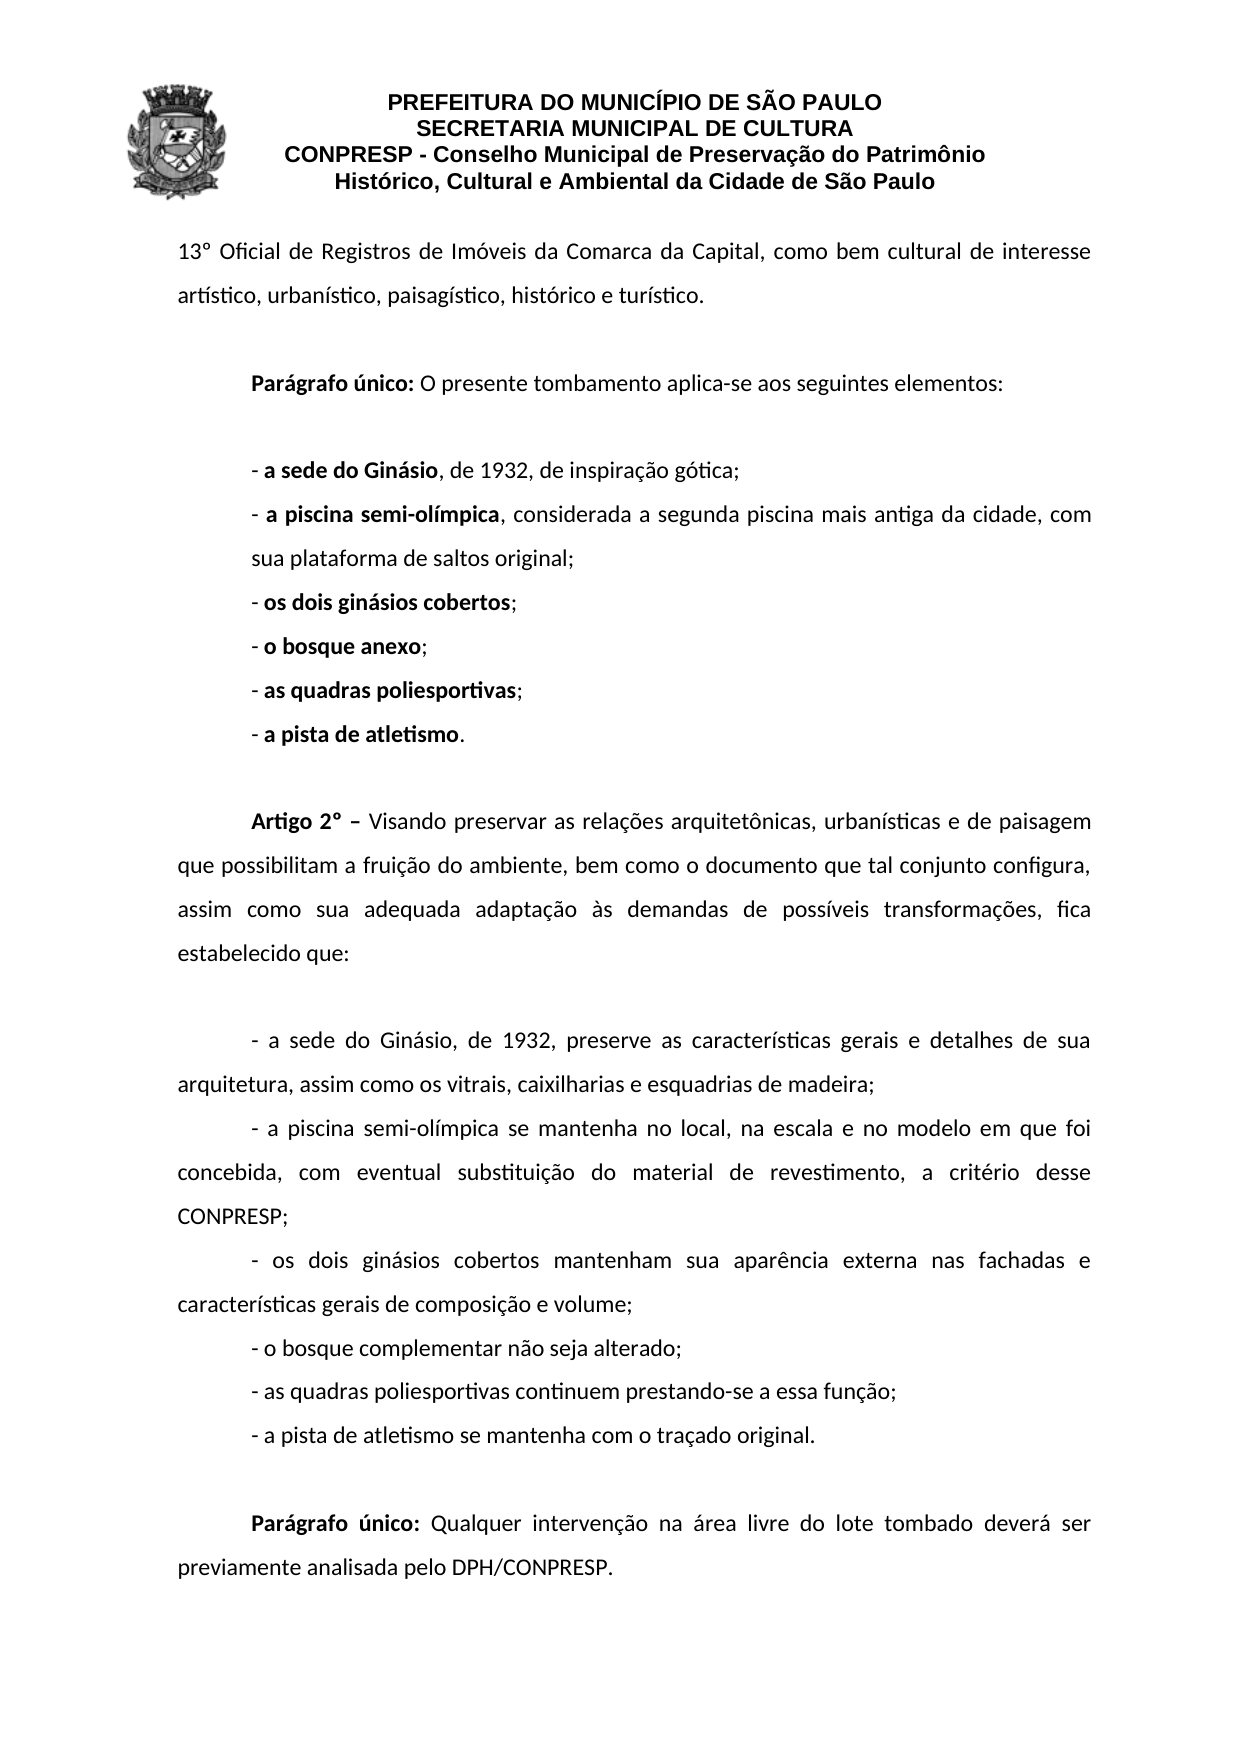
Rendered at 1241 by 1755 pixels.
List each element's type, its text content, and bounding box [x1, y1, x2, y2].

text - a pista de atletismo se mantenha com o traçado original. [177, 1420, 1093, 1449]
text - as quadras poliesportivas; [177, 675, 1093, 704]
text - o bosque anexo; [177, 631, 1093, 660]
text Parágrafo único: O presente tombamento aplica-se aos seguintes elementos: [177, 368, 1093, 397]
text - a pista de atletismo. [177, 719, 1093, 748]
text - a piscina semi-olímpica se mantenha no local, na escala e no modelo em que foi concebida, com eventual substituição do material de revestimento, a critério desse CONPRESP; [177, 1113, 1093, 1230]
text 13º Oficial de Registros de Imóveis da Comarca da Capital, como bem cultural de interesse artístico, urbanístico, paisagístico, histórico e turístico. [177, 236, 1093, 309]
text - a sede do Ginásio, de 1932, de inspiração gótica; [177, 456, 1093, 485]
text - os dois ginásios cobertos mantenham sua aparência externa nas fachadas e características gerais de composição e volume; [177, 1245, 1093, 1318]
text - o bosque complementar não seja alterado; [177, 1333, 1093, 1362]
text - as quadras poliesportivas continuem prestando-se a essa função; [177, 1376, 1093, 1406]
text Artigo 2º – Visando preservar as relações arquitetônicas, urbanísticas e de paisagem que possibilitam a fruição do ambiente, bem como o documento que tal conjunto configura, assim como sua adequada adaptação às demandas de possíveis transformações, fica estabelecido que: [177, 806, 1093, 967]
text - a piscina semi-olímpica, considerada a segunda piscina mais antiga da cidade, com sua plataforma de saltos original; [251, 499, 1093, 572]
text - a sede do Ginásio, de 1932, preserve as características gerais e detalhes de sua arquitetura, assim como os vitrais, caixilharias e esquadrias de madeira; [177, 1026, 1093, 1099]
text Parágrafo único: Qualquer intervenção na área livre do lote tombado deverá ser previamente analisada pelo DPH/CONPRESP. [177, 1508, 1093, 1581]
text - os dois ginásios cobertos; [177, 587, 1093, 616]
